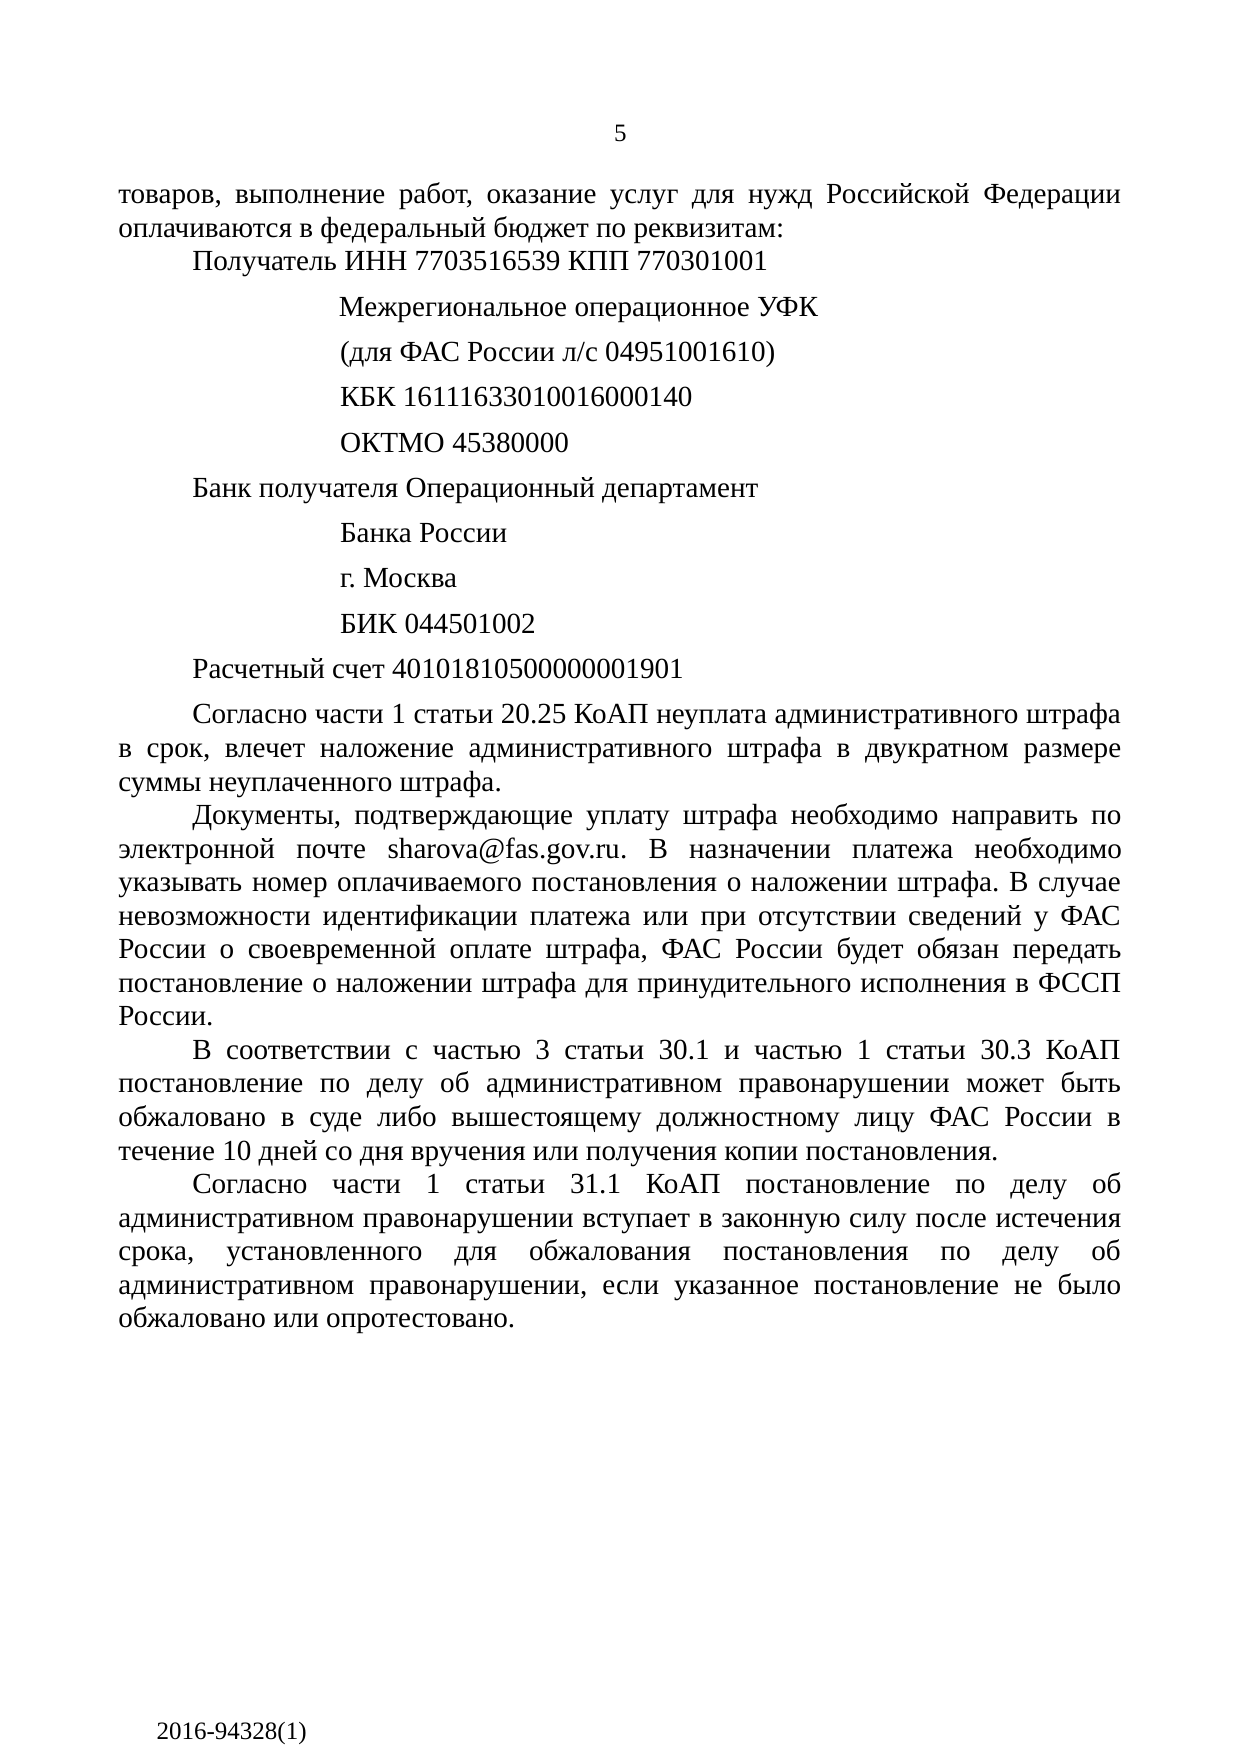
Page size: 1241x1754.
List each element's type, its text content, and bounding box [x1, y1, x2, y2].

text (для ФАС России л/с 04951001610) [118, 334, 1122, 368]
text Межрегиональное операционное УФК [118, 289, 1122, 322]
text ОКТМО 45380000 [118, 425, 1122, 458]
text В соответствии с частью 3 статьи 30.1 и частью 1 статьи 30.3 КоАП постановление по делу об административном правонарушении может быть обжаловано в суде либо вышестоящему должностному лицу ФАС России в течение 10 дней со дня вручения или получения копии постановления. [118, 1032, 1122, 1166]
text г. Москва [118, 561, 1122, 594]
text Документы, подтверждающие уплату штрафа необходимо направить по электронной почте sharova@fas.gov.ru. В назначении платежа необходимо указывать номер оплачиваемого постановления о наложении штрафа. В случае невозможности идентификации платежа или при отсутствии сведений у ФАС России о своевременной оплате штрафа, ФАС России будет обязан передать постановление о наложении штрафа для принудительного исполнения в ФССП России. [118, 797, 1122, 1032]
text КБК 16111633010016000140 [118, 379, 1122, 413]
text Согласно части 1 статьи 31.1 КоАП постановление по делу об административном правонарушении вступает в законную силу после истечения срока, установленного для обжалования постановления по делу об административном правонарушении, если указанное постановление не было обжаловано или опротестовано. [118, 1166, 1122, 1334]
text БИК 044501002 [118, 606, 1122, 639]
text Банка России [118, 515, 1122, 549]
text Банк получателя Операционный департамент [118, 470, 1122, 503]
text товаров, выполнение работ, оказание услуг для нужд Российской Федерации оплачиваются в федеральный бюджет по реквизитам: [118, 176, 1122, 243]
text Расчетный счет 40101810500000001901 [118, 651, 1122, 685]
text Получатель ИНН 7703516539 КПП 770301001 [118, 243, 1122, 277]
text Согласно части 1 статьи 20.25 КоАП неуплата административного штрафа в срок, влечет наложение административного штрафа в двукратном размере суммы неуплаченного штрафа. [118, 697, 1122, 797]
